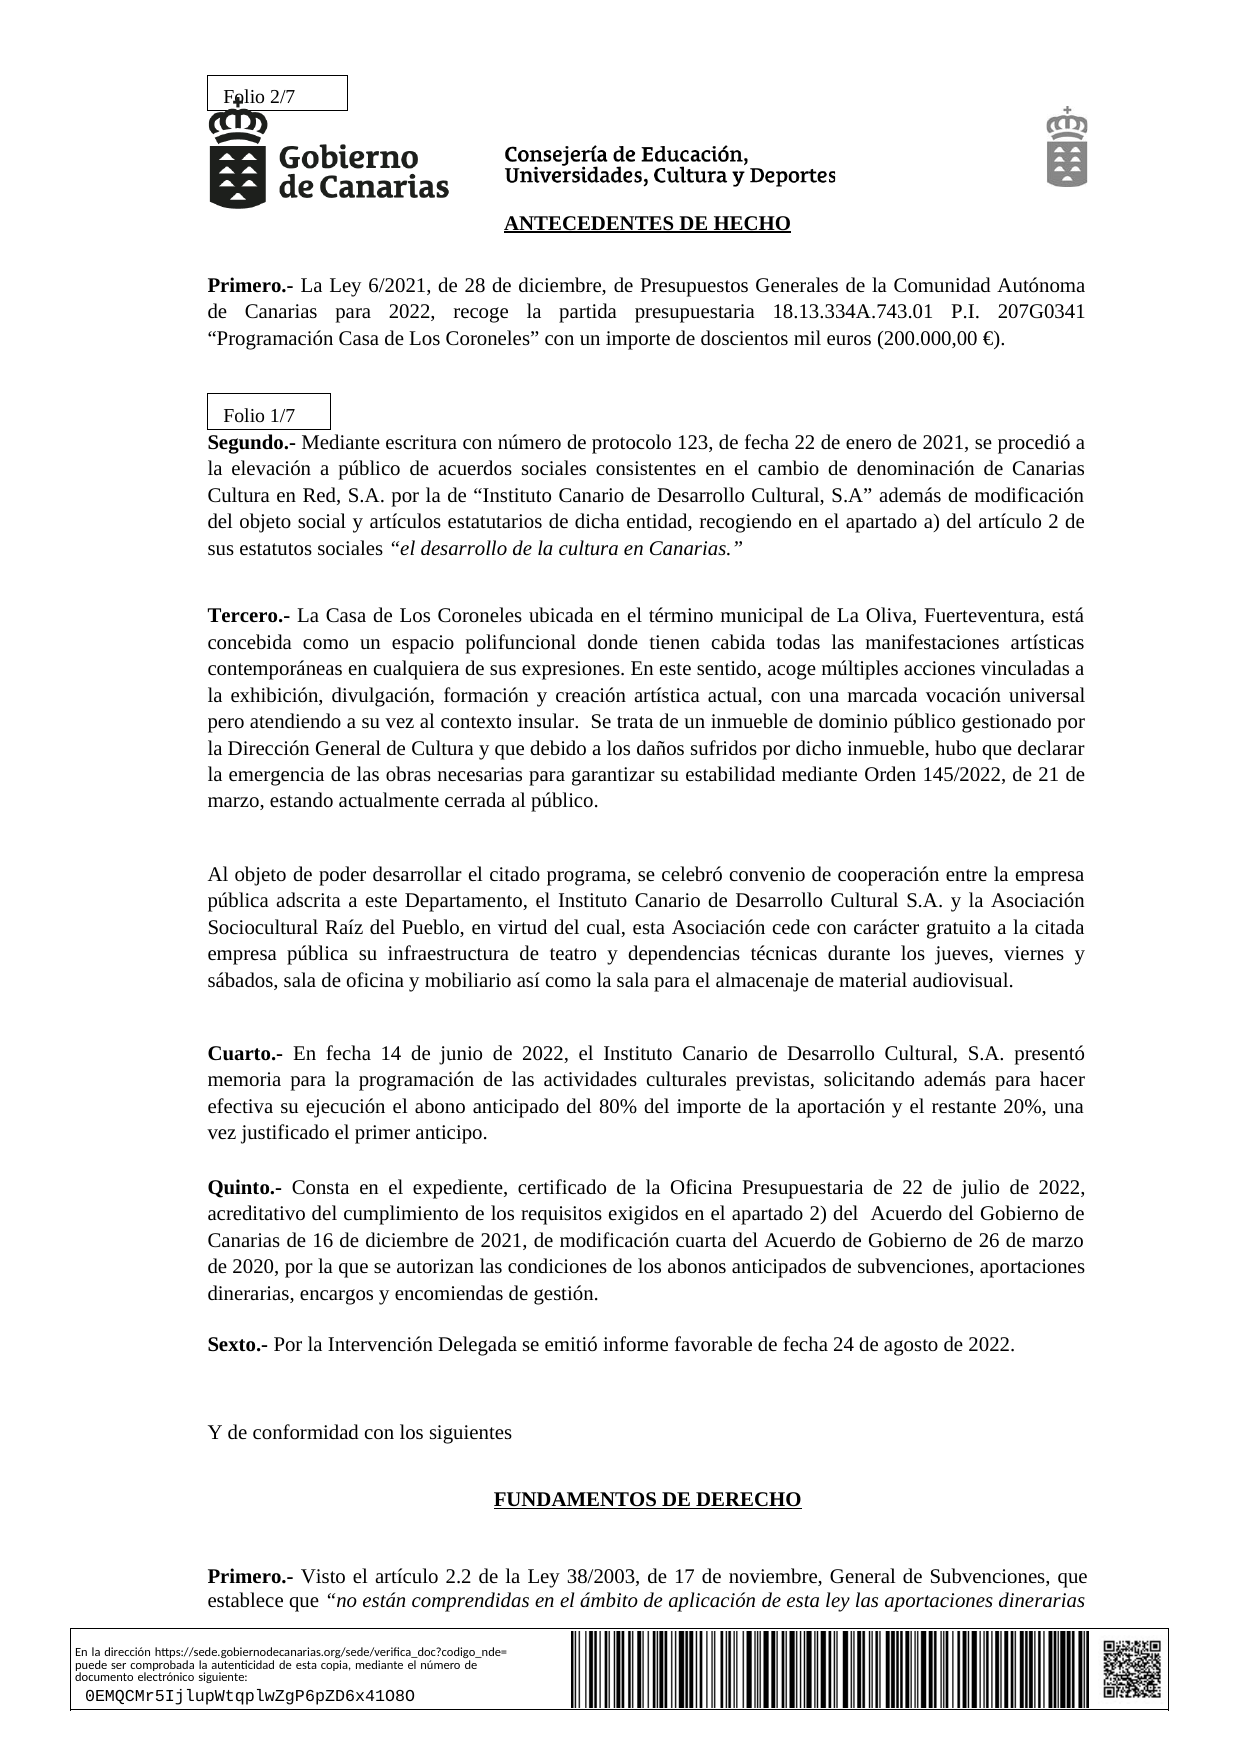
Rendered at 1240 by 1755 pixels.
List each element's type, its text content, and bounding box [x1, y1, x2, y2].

text Al objeto de poder desarrollar el citado programa, se celebró convenio de cooperación entre la empresa pública adscrita a este Departamento, el Instituto Canario de Desarrollo Cultural S.A. y la Asociación Sociocultural Raíz del Pueblo, en virtud del cual, esta Asociación cede con carácter gratuito a la citada empresa pública su infraestructura de teatro y dependencias técnicas durante los jueves, viernes y sábados, sala de oficina y mobiliario así como la sala para el almacenaje de material audiovisual. [207, 862, 1086, 992]
subtitle FUNDAMENTOS DE DERECHO [208, 1487, 1087, 1511]
text Segundo.- Mediante escritura con número de protocolo 123, de fecha 22 de enero de 2021, se procedió a la elevación a público de acuerdos sociales consistentes en el cambio de denominación de Canarias Cultura en Red, S.A. por la de “Instituto Canario de Desarrollo Cultural, S.A” además de modificación del objeto social y artículos estatutarios de dicha entidad, recogiendo en el apartado a) del artículo 2 de sus estatutos sociales “el desarrollo de la cultura en Canarias.” [207, 429, 1086, 559]
text Quinto.- Consta en el expediente, certificado de la Oficina Presupuestaria de 22 de julio de 2022, acreditativo del cumplimiento de los requisitos exigidos en el apartado 2) del Acuerdo del Gobierno de Canarias de 16 de diciembre de 2021, de modificación cuarta del Acuerdo de Gobierno de 26 de marzo de 2020, por la que se autorizan las condiciones de los abonos anticipados de subvenciones, aportaciones dinerarias, encargos y encomiendas de gestión. [207, 1175, 1086, 1305]
text Cuarto.- En fecha 14 de junio de 2022, el Instituto Canario de Desarrollo Cultural, S.A. presentó memoria para la programación de las actividades culturales previstas, solicitando además para hacer efectiva su ejecución el abono anticipado del 80% del importe de la aportación y el restante 20%, una vez justificado el primer anticipo. [207, 1041, 1086, 1144]
text Primero.- La Ley 6/2021, de 28 de diciembre, de Presupuestos Generales de la Comunidad Autónoma de Canarias para 2022, recoge la partida presupuestaria 18.13.334A.743.01 P.I. 207G0341 “Programación Casa de Los Coroneles” con un importe de doscientos mil euros (200.000,00 €). [207, 273, 1086, 350]
text Y de conformidad con los siguientes [207, 1420, 1086, 1444]
text Primero.- Visto el artículo 2.2 de la Ley 38/2003, de 17 de noviembre, General de Subvenciones, que establece que “no están comprendidas en el ámbito de aplicación de esta ley las aportaciones dinerarias [207, 1564, 1089, 1612]
subtitle ANTECEDENTES DE HECHO [208, 135, 1087, 235]
text Sexto.- Por la Intervención Delegada se emitió informe favorable de fecha 24 de agosto de 2022. [207, 1332, 1086, 1356]
text Tercero.- La Casa de Los Coroneles ubicada en el término municipal de La Oliva, Fuerteventura, está concebida como un espacio polifuncional donde tienen cabida todas las manifestaciones artísticas contemporáneas en cualquiera de sus expresiones. En este sentido, acoge múltiples acciones vinculadas a la exhibición, divulgación, formación y creación artística actual, con una marcada vocación universal pero atendiendo a su vez al contexto insular. Se trata de un inmueble de dominio público gestionado por la Dirección General de Cultura y que debido a los daños sufridos por dicho inmueble, hubo que declarar la emergencia de las obras necesarias para garantizar su estabilidad mediante Orden 145/2022, de 21 de marzo, estando actualmente cerrada al público. [207, 603, 1086, 812]
table_header Folio 1/7 [208, 394, 330, 428]
